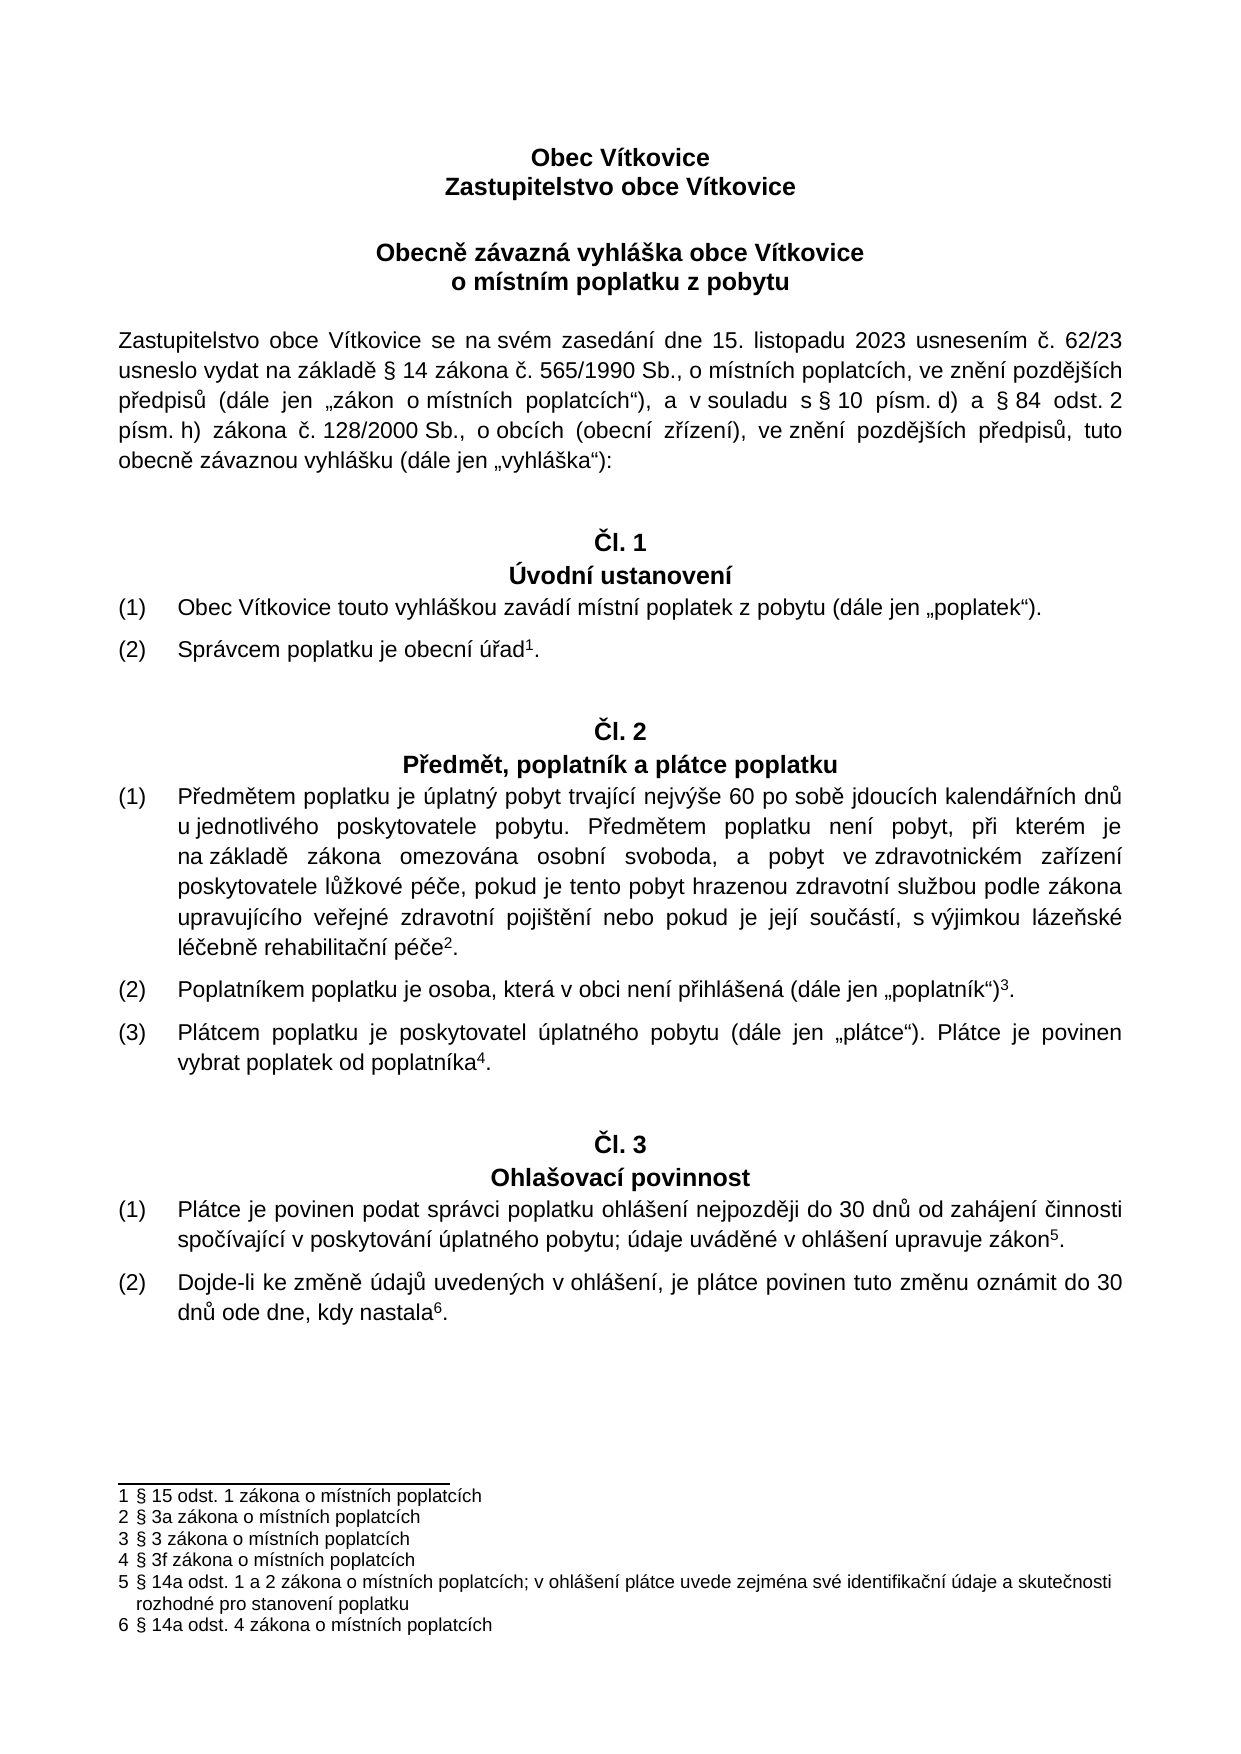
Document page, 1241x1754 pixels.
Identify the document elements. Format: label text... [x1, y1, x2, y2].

list § 3a zákona o místních poplatcích [118, 1506, 1122, 1528]
list § 3 zákona o místních poplatcích [118, 1528, 1122, 1549]
text Zastupitelstvo obce Vítkovice se na svém zasedání dne 15. listopadu 2023 usnesením č. 62/23 usneslo vydat na základě § 14 zákona č. 565/1990 Sb., o místních poplatcích, ve znění pozdějších předpisů (dále jen „zákon o místních poplatcích“), a v souladu s § 10 písm. d) a § 84 odst. 2 písm. h) zákona č. 128/2000 Sb., o obcích (obecní zřízení), ve znění pozdějších předpisů, tuto obecně závaznou vyhlášku (dále jen „vyhláška“): [118, 327, 1122, 474]
list Předmětem poplatku je úplatný pobyt trvající nejvýše 60 po sobě jdoucích kalendářních dnů u jednotlivého poskytovatele pobytu. Předmětem poplatku není pobyt, při kterém je na základě zákona omezována osobní svoboda, a pobyt ve zdravotnickém zařízení poskytovatele lůžkové péče, pokud je tento pobyt hrazenou zdravotní službou podle zákona upravujícího veřejné zdravotní pojištění nebo pokud je její součástí, s výjimkou lázeňské léčebně rehabilitační péče. [118, 783, 1122, 960]
list § 15 odst. 1 zákona o místních poplatcích [118, 1484, 1122, 1506]
subtitle Čl. 1 Úvodní ustanovení [118, 528, 1122, 589]
list § 14a odst. 4 zákona o místních poplatcích [118, 1614, 1122, 1635]
list Obec Vítkovice touto vyhláškou zavádí místní poplatek z pobytu (dále jen „poplatek“). [118, 594, 1122, 620]
list Dojde-li ke změně údajů uvedených v ohlášení, je plátce povinen tuto změnu oznámit do 30 dnů ode dne, kdy nastala. [118, 1268, 1122, 1325]
list Plátcem poplatku je poskytovatel úplatného pobytu (dále jen „plátce“). Plátce je povinen vybrat poplatek od poplatníka. [118, 1019, 1122, 1076]
subtitle Čl. 2 Předmět, poplatník a plátce poplatku [118, 717, 1122, 778]
subtitle Obecně závazná vyhláška obce Vítkovice o místním poplatku z pobytu [118, 238, 1122, 295]
list § 3f zákona o místních poplatcích [118, 1549, 1122, 1571]
list § 14a odst. 1 a 2 zákona o místních poplatcích; v ohlášení plátce uvede zejména své identifikační údaje a skutečnosti rozhodné pro stanovení poplatku [118, 1571, 1122, 1614]
text Obec Vítkovice Zastupitelstvo obce Vítkovice [118, 143, 1122, 201]
list Poplatníkem poplatku je osoba, která v obci není přihlášená (dále jen „poplatník“). [118, 976, 1122, 1003]
list Správcem poplatku je obecní úřad. [118, 636, 1122, 663]
list Plátce je povinen podat správci poplatku ohlášení nejpozději do 30 dnů od zahájení činnosti spočívající v poskytování úplatného pobytu; údaje uváděné v ohlášení upravuje zákon. [118, 1196, 1122, 1252]
subtitle Čl. 3 Ohlašovací povinnost [118, 1129, 1122, 1191]
